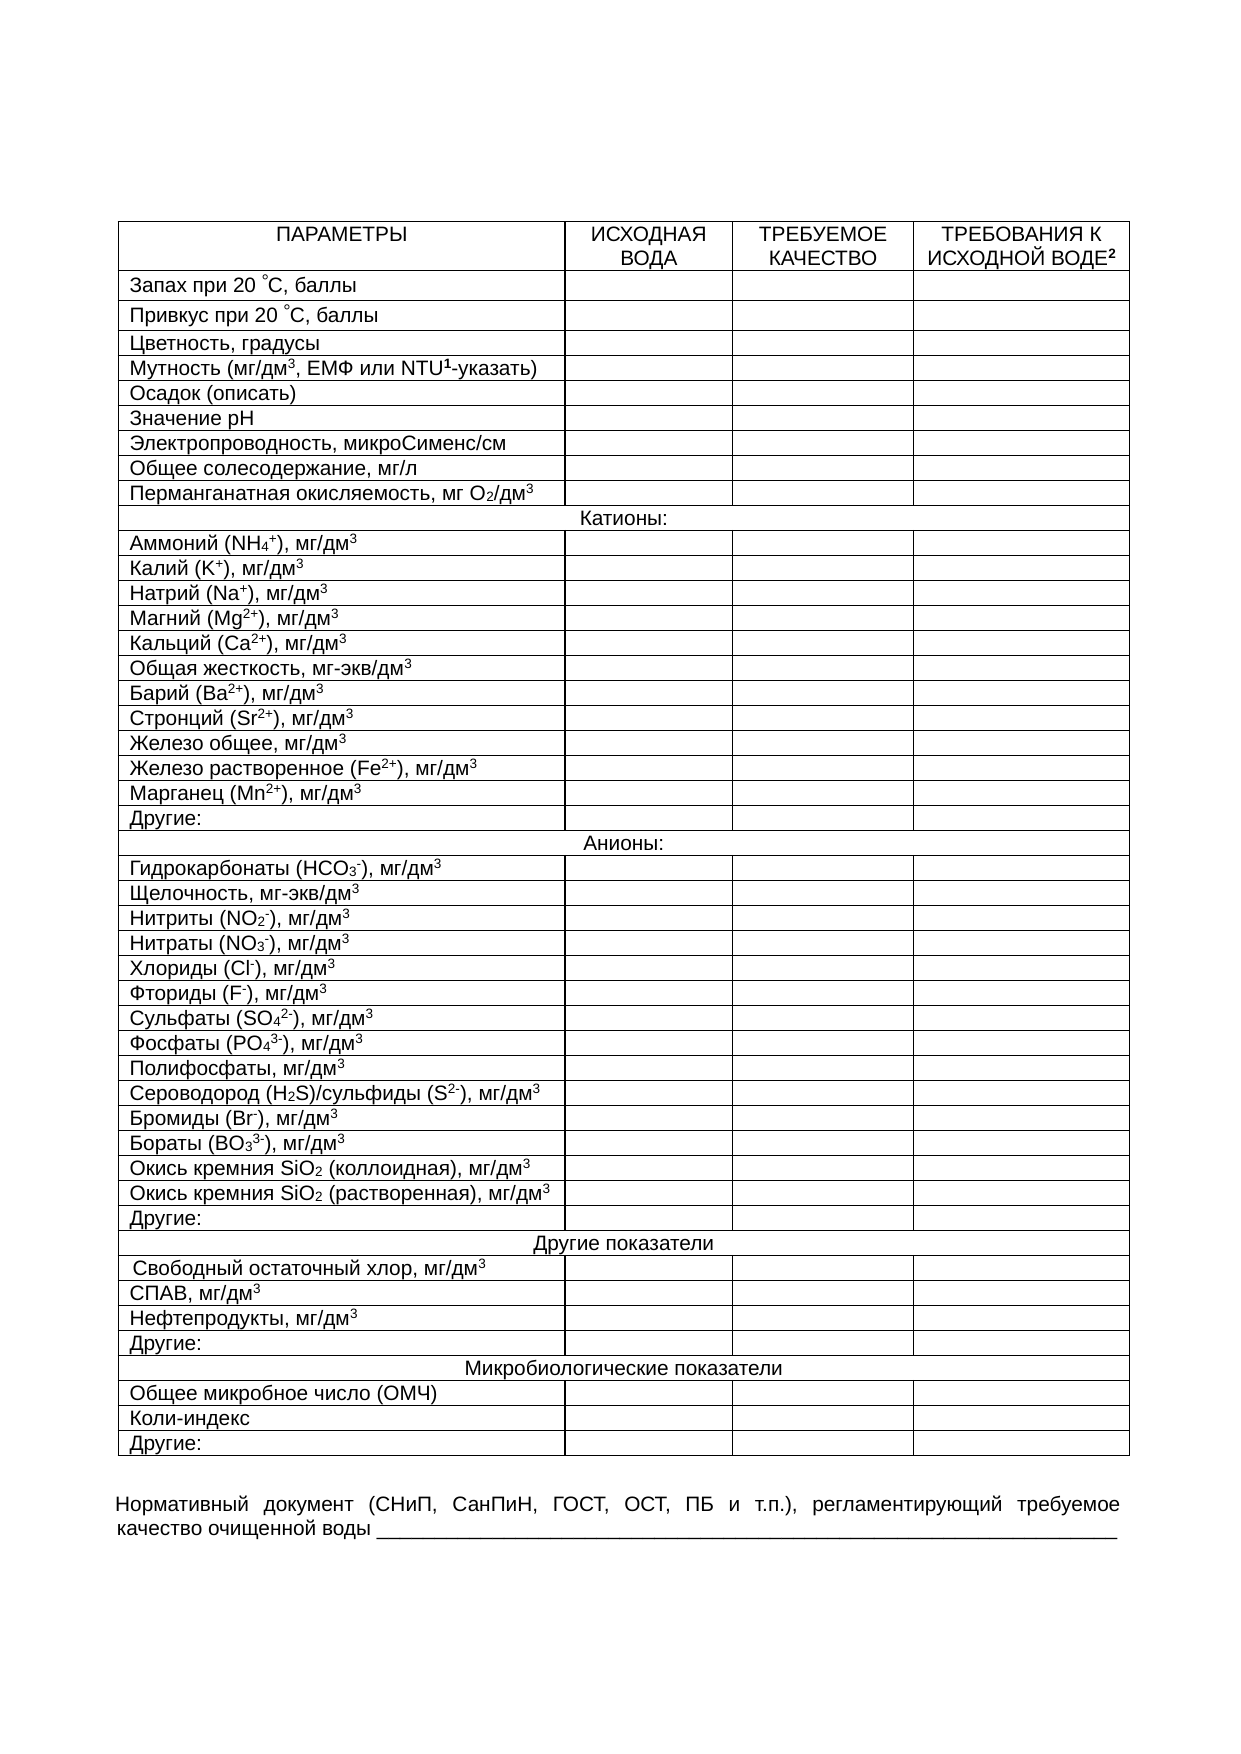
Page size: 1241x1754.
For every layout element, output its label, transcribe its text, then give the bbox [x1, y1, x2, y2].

table_cell [566, 1031, 732, 1055]
table_cell [914, 1081, 1129, 1105]
table_cell [566, 1006, 732, 1030]
table_cell [566, 1381, 732, 1405]
table_cell [733, 381, 913, 405]
table_cell Калий (K+), мг/дм3 [119, 556, 564, 580]
table_cell [566, 981, 732, 1005]
table_cell [566, 931, 732, 955]
table_cell [566, 1131, 732, 1155]
table_cell [914, 981, 1129, 1005]
table_cell [566, 406, 732, 430]
table_cell [914, 1131, 1129, 1155]
table_cell [733, 881, 913, 905]
table_cell [914, 906, 1129, 930]
table_cell Фториды (F-), мг/дм3 [119, 981, 564, 1005]
table_cell [566, 906, 732, 930]
table_cell [733, 931, 913, 955]
table_cell [914, 931, 1129, 955]
table_cell [566, 356, 732, 380]
table_cell [733, 856, 913, 880]
table_cell Другие показатели [119, 1231, 1129, 1255]
table_cell [914, 1256, 1129, 1280]
table_cell [733, 481, 913, 505]
table_cell [914, 531, 1129, 555]
table_cell [733, 1256, 913, 1280]
table_cell Электропроводность, микроСименс/см [119, 431, 564, 455]
table_cell [914, 456, 1129, 480]
table_cell Анионы: [119, 831, 1129, 855]
table_cell [566, 331, 732, 355]
table_cell [566, 1306, 732, 1330]
table_cell Стронций (Sr2+), мг/дм3 [119, 706, 564, 730]
table_cell [914, 1031, 1129, 1055]
table_cell Бромиды (Br-), мг/дм3 [119, 1106, 564, 1130]
table_cell [733, 1206, 913, 1230]
table_cell [733, 1331, 913, 1355]
table_cell [914, 656, 1129, 680]
table_cell [733, 556, 913, 580]
table_cell Другие: [119, 1431, 564, 1455]
table_cell [566, 481, 732, 505]
table_cell Аммоний (NH4+), мг/дм3 [119, 531, 564, 555]
table_cell [914, 1381, 1129, 1405]
table_cell [733, 631, 913, 655]
table_cell [566, 1281, 732, 1305]
table_cell Железо общее, мг/дм3 [119, 731, 564, 755]
table_cell Сероводород (H2S)/сульфиды (S2-), мг/дм3 [119, 1081, 564, 1105]
table_cell [733, 1006, 913, 1030]
table_header ТРЕБОВАНИЯ К ИСХОДНОЙ ВОДЕ2 [914, 222, 1129, 270]
table_cell Перманганатная окисляемость, мг О2/дм3 [119, 481, 564, 505]
table_cell [914, 581, 1129, 605]
table_header ТРЕБУЕМОЕ КАЧЕСТВО [733, 222, 913, 270]
table_cell [914, 606, 1129, 630]
table_cell [566, 1056, 732, 1080]
table_cell Натрий (Na+), мг/дм3 [119, 581, 564, 605]
table_cell [733, 1431, 913, 1455]
table_cell Мутность (мг/дм3, ЕМФ или NTU1-указать) [119, 356, 564, 380]
table_cell [733, 271, 913, 300]
table_cell [566, 1106, 732, 1130]
table_cell Бораты (BO33-), мг/дм3 [119, 1131, 564, 1155]
table_cell [733, 906, 913, 930]
table_cell [733, 806, 913, 830]
table_cell [733, 581, 913, 605]
table_cell [566, 631, 732, 655]
table_cell [733, 1181, 913, 1205]
table_cell [914, 1306, 1129, 1330]
table_cell СПАВ, мг/дм3 [119, 1281, 564, 1305]
table_cell Магний (Mg2+), мг/дм3 [119, 606, 564, 630]
table_cell [566, 656, 732, 680]
table_cell [914, 956, 1129, 980]
table_cell [733, 781, 913, 805]
table_cell [566, 1156, 732, 1180]
table_cell [733, 406, 913, 430]
table_cell Общее солесодержание, мг/л [119, 456, 564, 480]
table_cell [733, 956, 913, 980]
table_cell [914, 1431, 1129, 1455]
table_cell [914, 301, 1129, 330]
table_cell Катионы: [119, 506, 1129, 530]
table_cell [914, 881, 1129, 905]
table_cell [914, 1106, 1129, 1130]
table_cell [914, 1406, 1129, 1430]
table_cell Коли-индекс [119, 1406, 564, 1430]
table_cell [733, 681, 913, 705]
table_cell [733, 656, 913, 680]
table_cell [566, 1256, 732, 1280]
table_cell Сульфаты (SO42-), мг/дм3 [119, 1006, 564, 1030]
table_cell Железо растворенное (Fe2+), мг/дм3 [119, 756, 564, 780]
table_cell [566, 856, 732, 880]
table_cell [733, 606, 913, 630]
table_cell [733, 1106, 913, 1130]
table_cell [566, 531, 732, 555]
table_cell [566, 581, 732, 605]
table_cell [566, 381, 732, 405]
table_cell [566, 431, 732, 455]
table_cell [566, 1181, 732, 1205]
table_cell Цветность, градусы [119, 331, 564, 355]
table_cell [914, 381, 1129, 405]
table_cell [914, 271, 1129, 300]
table_cell Нефтепродукты, мг/дм3 [119, 1306, 564, 1330]
table_cell Окись кремния SiO2 (растворенная), мг/дм3 [119, 1181, 564, 1205]
table_cell [914, 706, 1129, 730]
table_cell [914, 681, 1129, 705]
table_cell Щелочность, мг-экв/дм3 [119, 881, 564, 905]
table_cell [733, 1406, 913, 1430]
table_cell [914, 556, 1129, 580]
table_cell [566, 301, 732, 330]
table_header ИСХОДНАЯ ВОДА [566, 222, 732, 270]
table_cell [733, 731, 913, 755]
table_cell [566, 1431, 732, 1455]
table_cell [733, 1281, 913, 1305]
table_cell [566, 456, 732, 480]
table_cell [914, 356, 1129, 380]
table_cell Нитриты (NO2-), мг/дм3 [119, 906, 564, 930]
table_cell [733, 1381, 913, 1405]
table_cell [733, 456, 913, 480]
table_cell [733, 331, 913, 355]
table_cell [733, 1056, 913, 1080]
table_header ПАРАМЕТРЫ [119, 222, 564, 270]
table_cell [914, 806, 1129, 830]
table_cell [914, 1056, 1129, 1080]
table_cell [914, 481, 1129, 505]
table_cell [733, 531, 913, 555]
table_cell Свободный остаточный хлор, мг/дм3 [119, 1256, 564, 1280]
table_cell [914, 1206, 1129, 1230]
table_cell [566, 271, 732, 300]
table_cell Окись кремния SiO2 (коллоидная), мг/дм3 [119, 1156, 564, 1180]
table_cell [733, 1031, 913, 1055]
table_cell Гидрокарбонаты (HCO3-), мг/дм3 [119, 856, 564, 880]
table_cell Полифосфаты, мг/дм3 [119, 1056, 564, 1080]
table_cell [914, 731, 1129, 755]
table_cell Другие: [119, 1206, 564, 1230]
table_cell Микробиологические показатели [119, 1356, 1129, 1380]
table_cell Общее микробное число (ОМЧ) [119, 1381, 564, 1405]
table_cell Общая жесткость, мг-экв/дм3 [119, 656, 564, 680]
table_cell [914, 756, 1129, 780]
table_cell [914, 1006, 1129, 1030]
table_cell Запах при 20 С, баллы [119, 271, 564, 300]
table_cell [733, 1156, 913, 1180]
table_cell [566, 556, 732, 580]
table_cell [566, 1081, 732, 1105]
table_cell Марганец (Mn2+), мг/дм3 [119, 781, 564, 805]
table_cell Фосфаты (PO43-), мг/дм3 [119, 1031, 564, 1055]
table_cell [566, 756, 732, 780]
table_cell [733, 356, 913, 380]
table_cell Привкус при 20 С, баллы [119, 301, 564, 330]
table_cell Кальций (Ca2+), мг/дм3 [119, 631, 564, 655]
table_cell [566, 781, 732, 805]
table_cell Другие: [119, 806, 564, 830]
table_cell Барий (Ba2+), мг/дм3 [119, 681, 564, 705]
table_cell [733, 431, 913, 455]
table_cell [914, 1281, 1129, 1305]
table_cell [733, 1081, 913, 1105]
table_cell [914, 1181, 1129, 1205]
table_cell Значение рН [119, 406, 564, 430]
table_cell [733, 706, 913, 730]
table_cell [566, 956, 732, 980]
table_cell [566, 606, 732, 630]
table_cell [914, 1156, 1129, 1180]
table_cell [914, 331, 1129, 355]
text Нормативный документ (СНиП, СанПиН, ГОСТ, ОСТ, ПБ и т.п.), регламентирующий требуемое качество очищенной воды ________________________________________________________________ [115, 1492, 1122, 1540]
table_cell Осадок (описать) [119, 381, 564, 405]
table_cell Нитраты (NO3-), мг/дм3 [119, 931, 564, 955]
table_cell [914, 631, 1129, 655]
table_cell [914, 781, 1129, 805]
table_cell [566, 1406, 732, 1430]
table_cell [566, 706, 732, 730]
table_cell [914, 406, 1129, 430]
table_cell [566, 881, 732, 905]
table_cell [733, 756, 913, 780]
table_cell [914, 1331, 1129, 1355]
table_cell [566, 681, 732, 705]
table_cell [566, 806, 732, 830]
table_cell [733, 301, 913, 330]
table_cell Хлориды (Cl-), мг/дм3 [119, 956, 564, 980]
table_cell [566, 1331, 732, 1355]
table_cell [566, 731, 732, 755]
table_cell [733, 1306, 913, 1330]
table_cell [566, 1206, 732, 1230]
table_cell Другие: [119, 1331, 564, 1355]
table_cell [733, 1131, 913, 1155]
table_cell [733, 981, 913, 1005]
table_cell [914, 431, 1129, 455]
table_cell [914, 856, 1129, 880]
